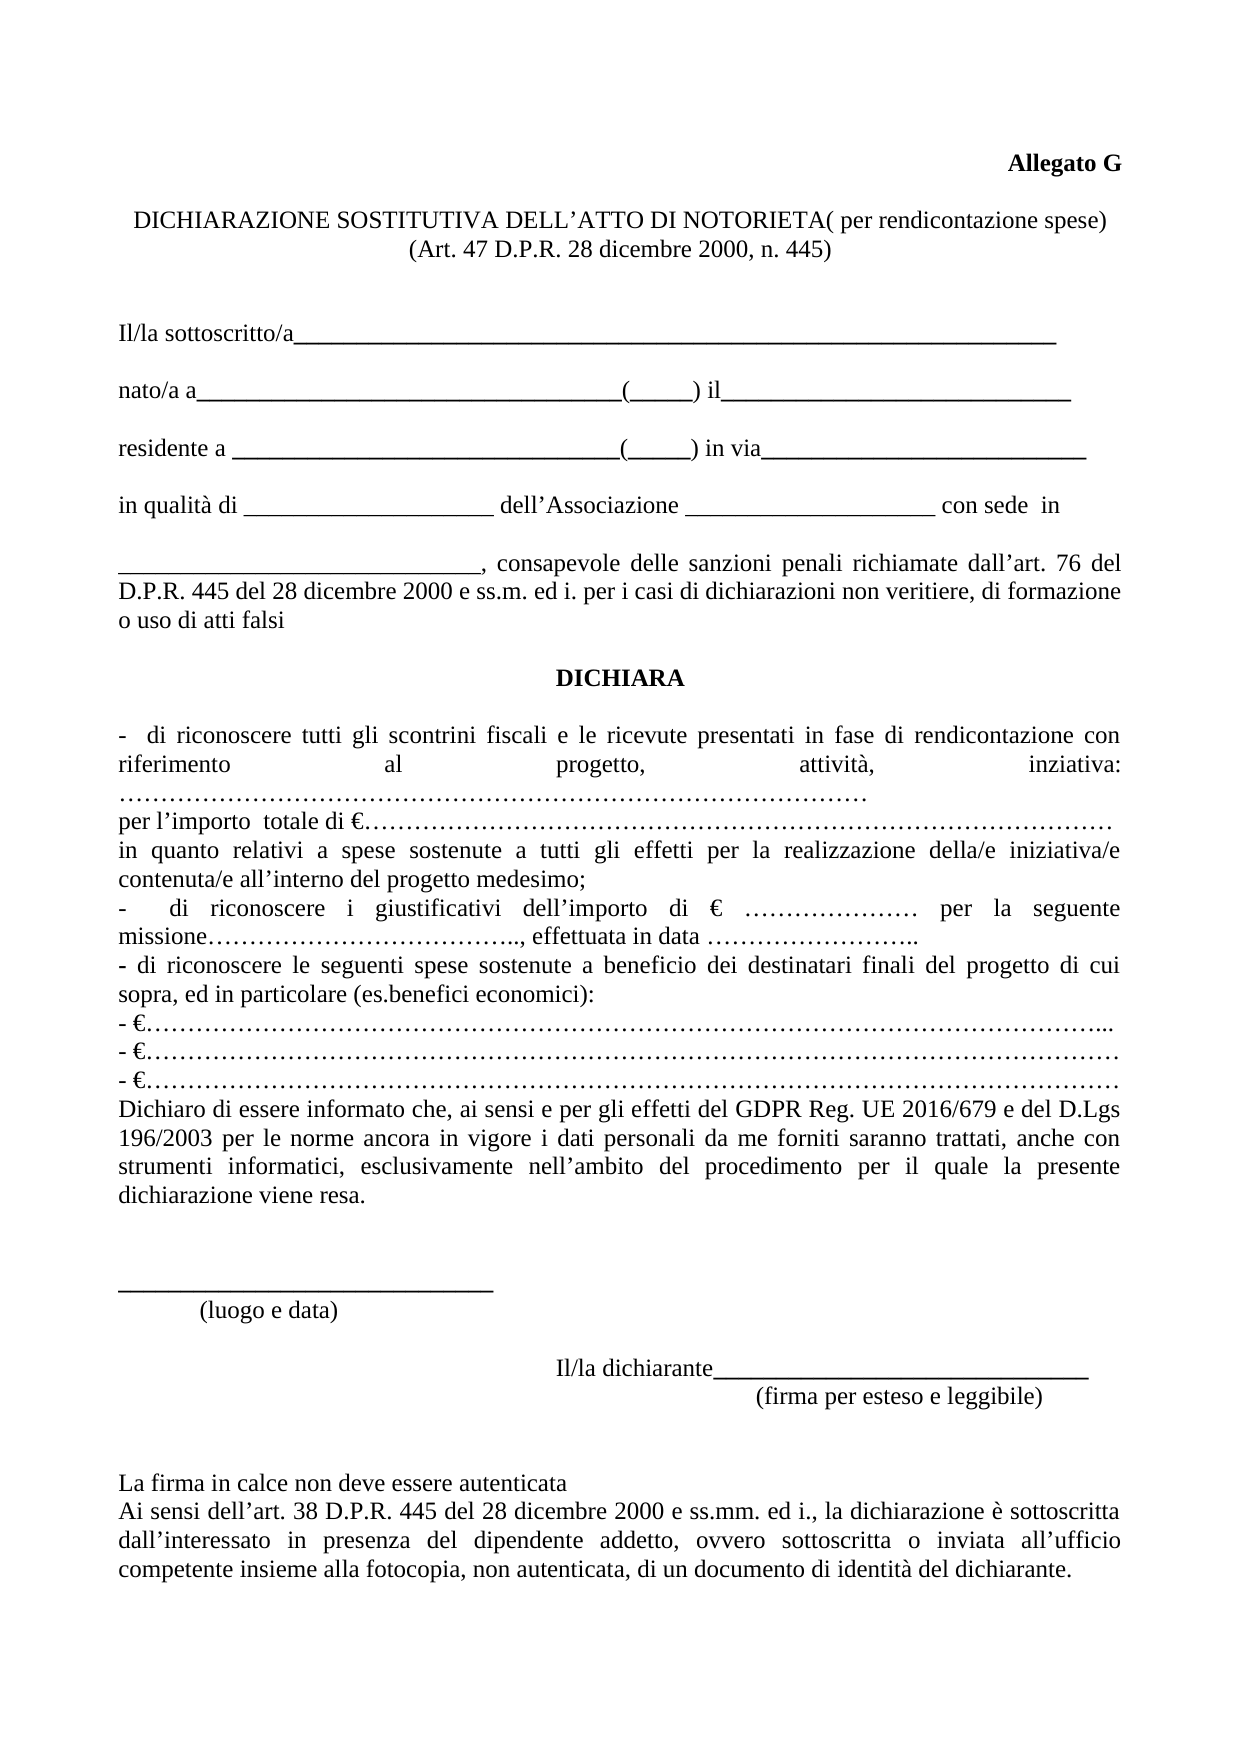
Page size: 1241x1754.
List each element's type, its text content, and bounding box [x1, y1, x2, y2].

text Dichiaro di essere informato che, ai sensi e per gli effetti del GDPR Reg. UE 2016/679 e del D.Lgs 196/2003 per le norme ancora in vigore i dati personali da me forniti saranno trattati, anche con strumenti informatici, esclusivamente nell’ambito del procedimento per il quale la presente dichiarazione viene resa. [118, 1094, 1122, 1209]
text Ai sensi dell’art. 38 D.P.R. 445 del 28 dicembre 2000 e ss.mm. ed i., la dichiarazione è sottoscritta dall’interessato in presenza del dipendente addetto, ovvero sottoscritta o inviata all’ufficio competente insieme alla fotocopia, non autenticata, di un documento di identità del dichiarante. [118, 1496, 1122, 1583]
text - €……………………………………………………………………………………………………… [118, 1036, 1122, 1065]
text in quanto relativi a spese sostenute a tutti gli effetti per la realizzazione della/e iniziativa/e contenuta/e all’interno del progetto medesimo; [118, 835, 1122, 893]
text - €……………………………………………………………………………………………………… [118, 1065, 1122, 1094]
text - €……………………………………………………………………………………………………... [118, 1008, 1122, 1036]
text residente a _______________________________(_____) in via__________________________ [118, 433, 1122, 461]
text DICHIARAZIONE SOSTITUTIVA DELL’ATTO DI NOTORIETA( per rendicontazione spese) [118, 205, 1122, 234]
text (luogo e data) [118, 1295, 1122, 1324]
text in qualità di ____________________ dell’Associazione ____________________ con sede in [118, 490, 1122, 519]
text _____________________________, consapevole delle sanzioni penali richiamate dall’art. 76 del D.P.R. 445 del 28 dicembre 2000 e ss.m. ed i. per i casi di dichiarazioni non veritiere, di formazione o uso di atti falsi [118, 548, 1122, 634]
text - di riconoscere i giustificativi dell’importo di € ………………… per la seguente missione……………………………….., effettuata in data …………………….. [118, 893, 1122, 950]
text Il/la dichiarante______________________________ [118, 1353, 1122, 1381]
text - di riconoscere le seguenti spese sostenute a beneficio dei destinatari finali del progetto di cui sopra, ed in particolare (es.benefici economici): [118, 950, 1122, 1008]
text (firma per esteso e leggibile) [118, 1381, 1122, 1410]
text Il/la sottoscritto/a_____________________________________________________________ [118, 318, 1122, 346]
text per l’importo totale di €……………………………………………………………………………… [118, 806, 1122, 835]
text Allegato G [118, 148, 1122, 176]
text (Art. 47 D.P.R. 28 dicembre 2000, n. 445) [118, 234, 1122, 263]
text nato/a a__________________________________(_____) il____________________________ [118, 375, 1122, 404]
text La firma in calce non deve essere autenticata [118, 1468, 1122, 1496]
text ______________________________ [118, 1266, 1122, 1295]
text DICHIARA [118, 663, 1122, 691]
text - di riconoscere tutti gli scontrini fiscali e le ricevute presentati in fase di rendicontazione con riferimento al progetto, attività, inziativa:……………………………………………………………………………… [118, 720, 1122, 806]
